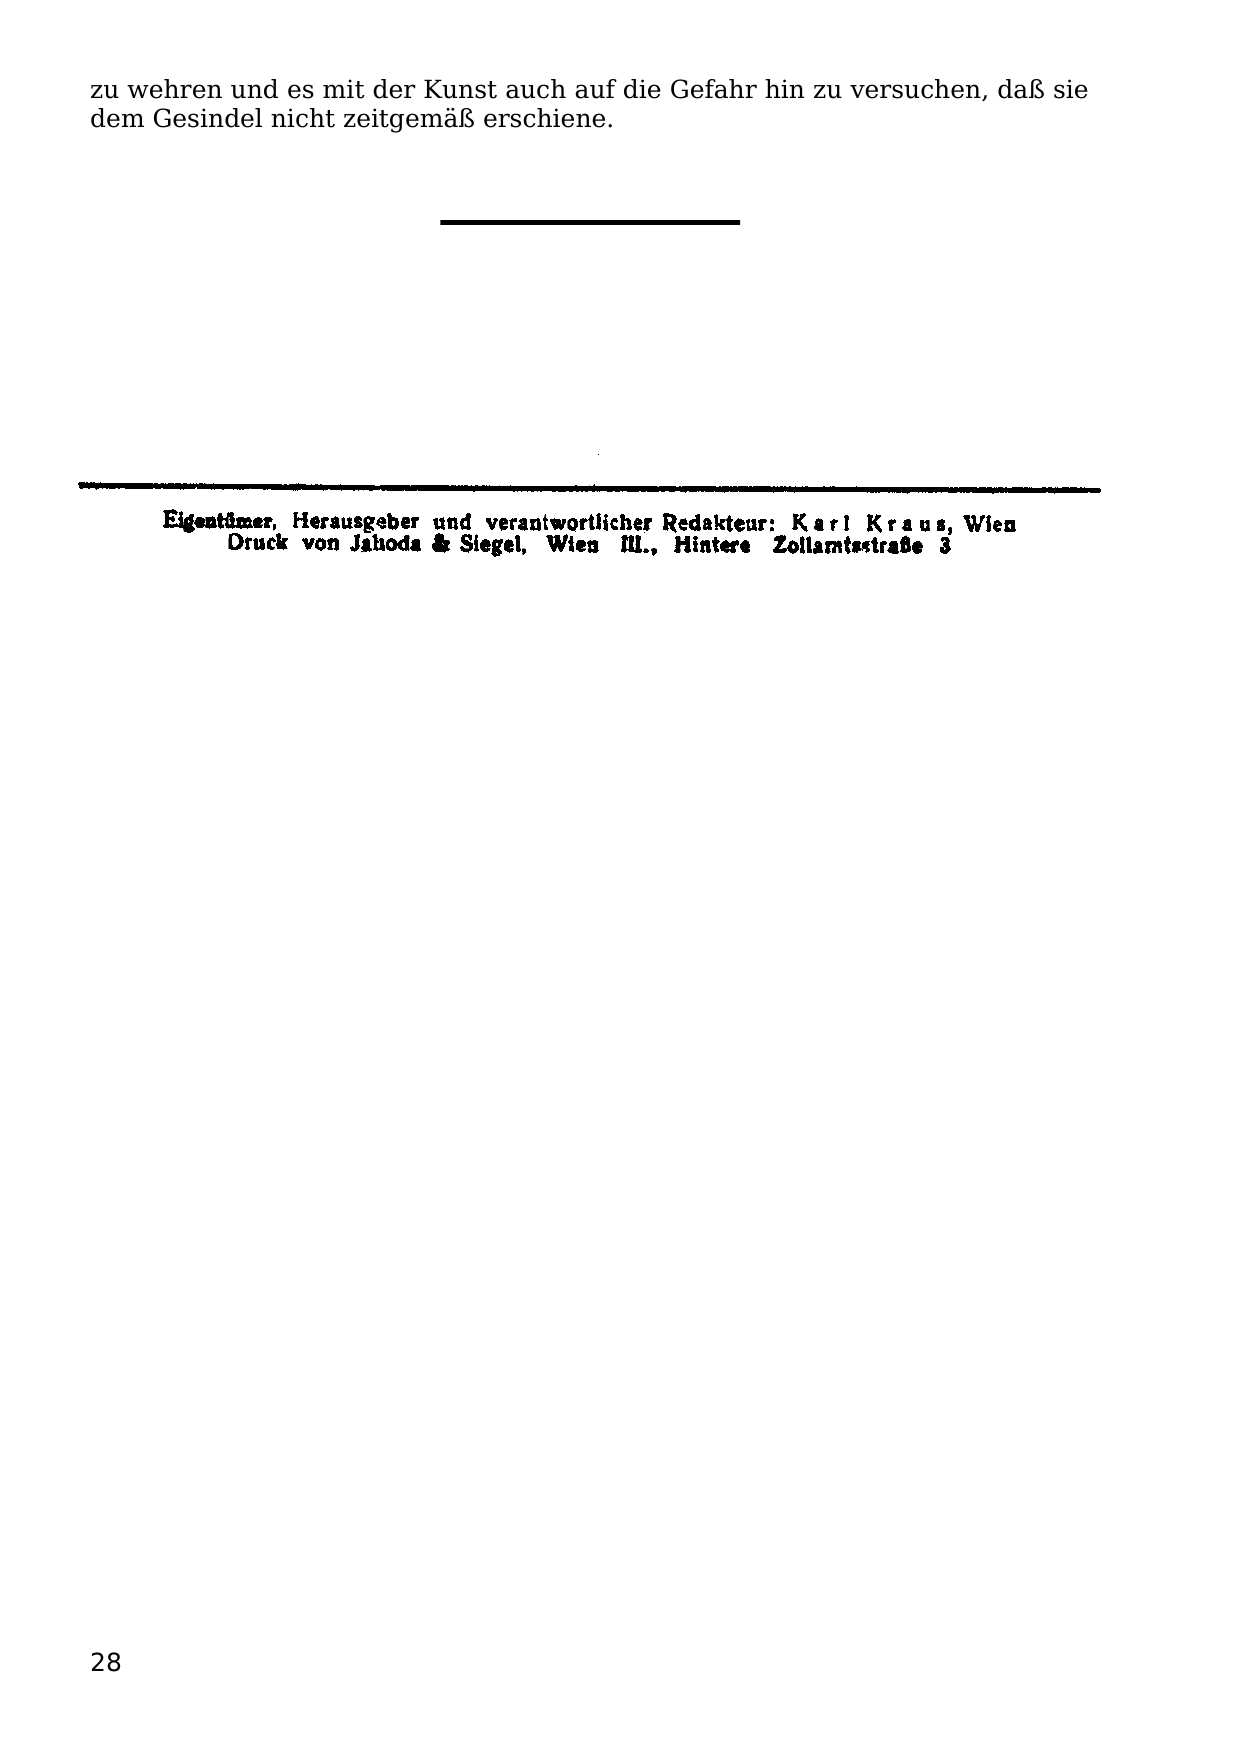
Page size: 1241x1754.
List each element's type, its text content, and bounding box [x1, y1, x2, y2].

picture [440, 220, 741, 225]
text zu wehren und es mit der Kunst auch auf die Gefahr hin zu versuchen, daß sie dem Gesindel nicht zeitgemäß erschiene. [90, 75, 1091, 133]
picture [70, 454, 1110, 572]
